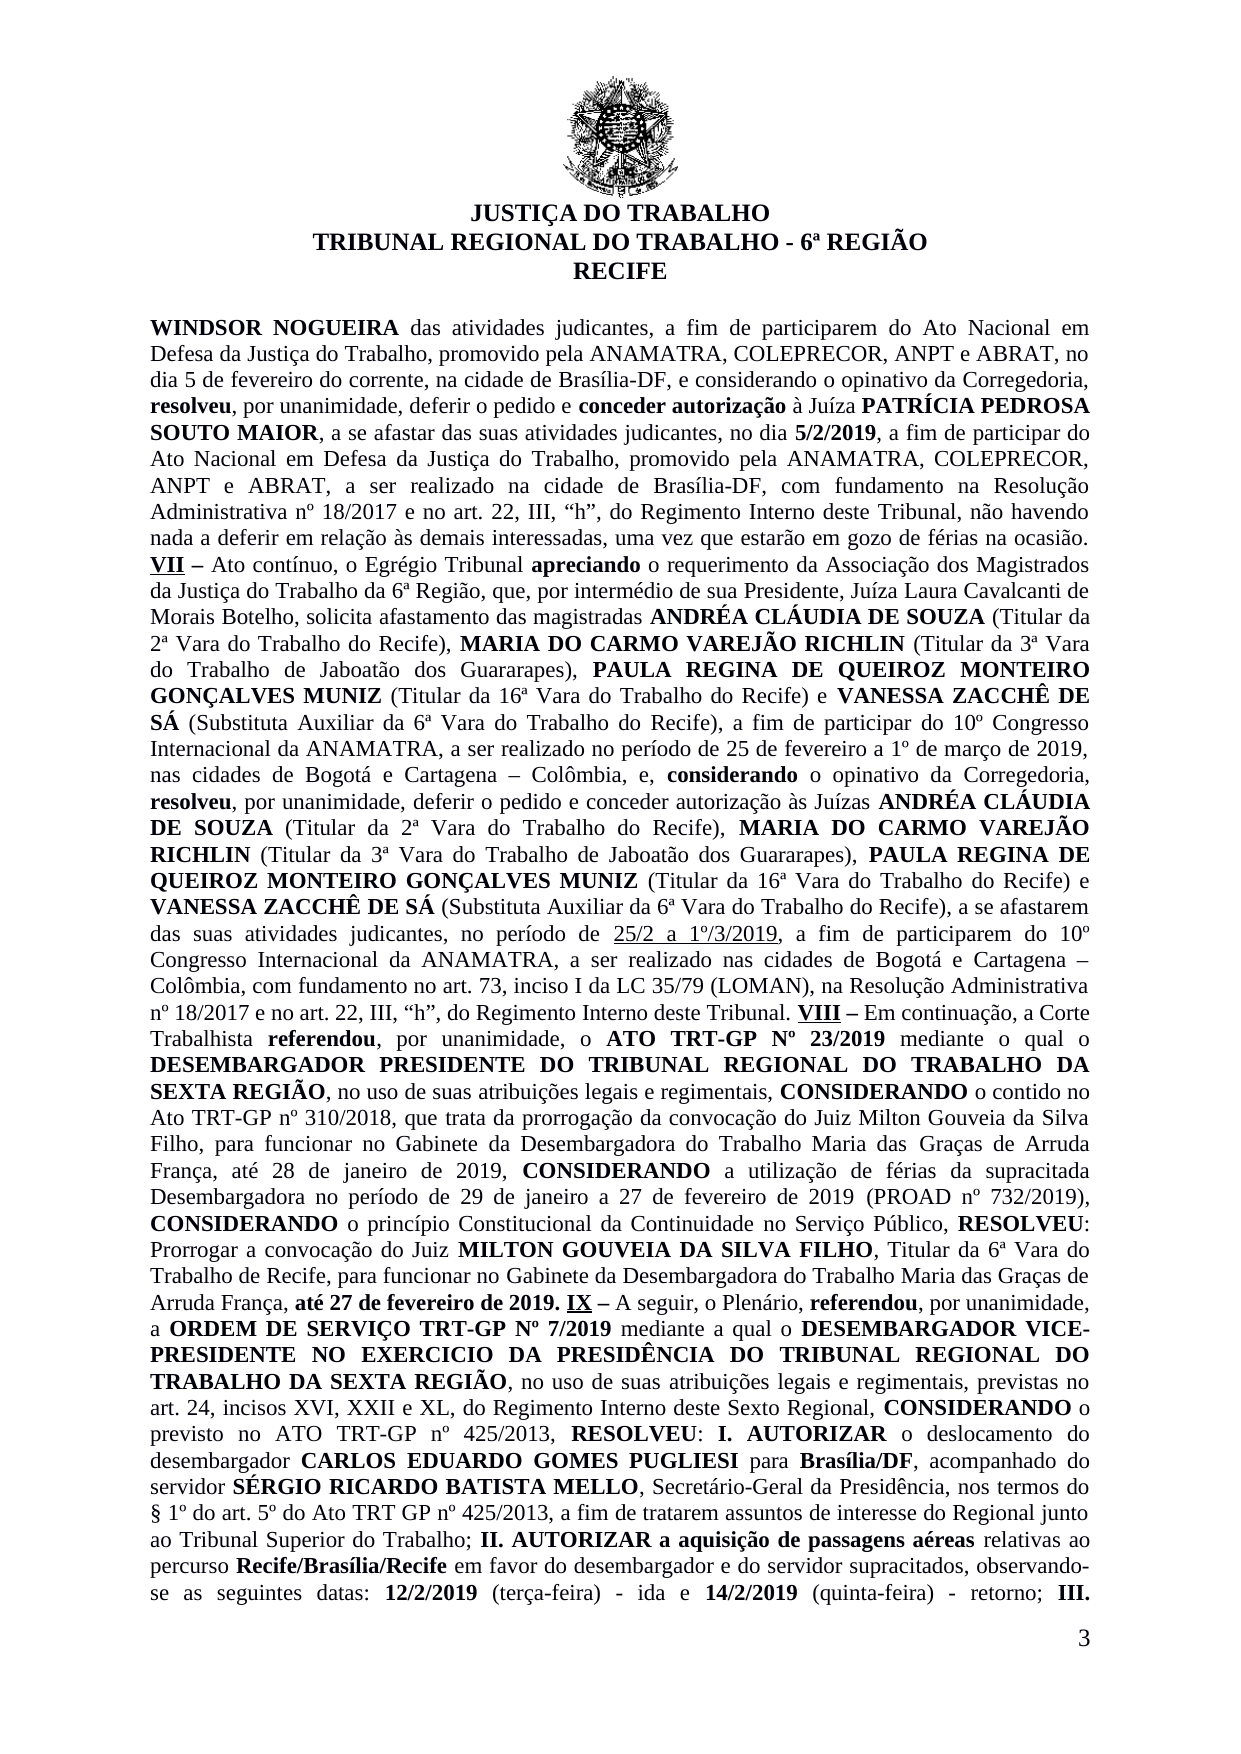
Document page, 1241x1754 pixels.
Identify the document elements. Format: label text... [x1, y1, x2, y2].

picture [560, 73, 681, 199]
text WINDSOR NOGUEIRA das atividades judicantes, a fim de participarem do Ato Nacional em Defesa da Justiça do Trabalho, promovido pela ANAMATRA, COLEPRECOR, ANPT e ABRAT, no dia 5 de fevereiro do corrente, na cidade de Brasília-DF, e considerando o opinativo da Corregedoria, resolveu, por unanimidade, deferir o pedido e conceder autorização à Juíza PATRÍCIA PEDROSA SOUTO MAIOR, a se afastar das suas atividades judicantes, no dia 5/2/2019, a fim de participar do Ato Nacional em Defesa da Justiça do Trabalho, promovido pela ANAMATRA, COLEPRECOR, ANPT e ABRAT, a ser realizado na cidade de Brasília-DF, com fundamento na Resolução Administrativa nº 18/2017 e no art. 22, III, “h”, do Regimento Interno deste Tribunal, não havendo nada a deferir em relação às demais interessadas, uma vez que estarão em gozo de férias na ocasião. VII – Ato contínuo, o Egrégio Tribunal apreciando o requerimento da Associação dos Magistrados da Justiça do Trabalho da 6ª Região, que, por intermédio de sua Presidente, Juíza Laura Cavalcanti de Morais Botelho, solicita afastamento das magistradas ANDRÉA CLÁUDIA DE SOUZA (Titular da 2ª Vara do Trabalho do Recife), MARIA DO CARMO VAREJÃO RICHLIN (Titular da 3ª Vara do Trabalho de Jaboatão dos Guararapes), PAULA REGINA DE QUEIROZ MONTEIRO GONÇALVES MUNIZ (Titular da 16ª Vara do Trabalho do Recife) e VANESSA ZACCHÊ DE SÁ (Substituta Auxiliar da 6ª Vara do Trabalho do Recife), a fim de participar do 10º Congresso Internacional da ANAMATRA, a ser realizado no período de 25 de fevereiro a 1º de março de 2019, nas cidades de Bogotá e Cartagena – Colômbia, e, considerando o opinativo da Corregedoria, resolveu, por unanimidade, deferir o pedido e conceder autorização às Juízas ANDRÉA CLÁUDIA DE SOUZA (Titular da 2ª Vara do Trabalho do Recife), MARIA DO CARMO VAREJÃO RICHLIN (Titular da 3ª Vara do Trabalho de Jaboatão dos Guararapes), PAULA REGINA DE QUEIROZ MONTEIRO GONÇALVES MUNIZ (Titular da 16ª Vara do Trabalho do Recife) e VANESSA ZACCHÊ DE SÁ (Substituta Auxiliar da 6ª Vara do Trabalho do Recife), a se afastarem das suas atividades judicantes, no período de 25/2 a 1º/3/2019, a fim de participarem do 10º Congresso Internacional da ANAMATRA, a ser realizado nas cidades de Bogotá e Cartagena – Colômbia, com fundamento no art. 73, inciso I da LC 35/79 (LOMAN), na Resolução Administrativa nº 18/2017 e no art. 22, III, “h”, do Regimento Interno deste Tribunal. VIII – Em continuação, a Corte Trabalhista referendou, por unanimidade, o ATO TRT-GP Nº 23/2019 mediante o qual o DESEMBARGADOR PRESIDENTE DO TRIBUNAL REGIONAL DO TRABALHO DA SEXTA REGIÃO, no uso de suas atribuições legais e regimentais, CONSIDERANDO o contido no Ato TRT-GP nº 310/2018, que trata da prorrogação da convocação do Juiz Milton Gouveia da Silva Filho, para funcionar no Gabinete da Desembargadora do Trabalho Maria das Graças de Arruda França, até 28 de janeiro de 2019, CONSIDERANDO a utilização de férias da supracitada Desembargadora no período de 29 de janeiro a 27 de fevereiro de 2019 (PROAD nº 732/2019), CONSIDERANDO o princípio Constitucional da Continuidade no Serviço Público, RESOLVEU: Prorrogar a convocação do Juiz MILTON GOUVEIA DA SILVA FILHO, Titular da 6ª Vara do Trabalho de Recife, para funcionar no Gabinete da Desembargadora do Trabalho Maria das Graças de Arruda França, até 27 de fevereiro de 2019. IX – A seguir, o Plenário, referendou, por unanimidade, a ORDEM DE SERVIÇO TRT-GP Nº 7/2019 mediante a qual o DESEMBARGADOR VICE-PRESIDENTE NO EXERCICIO DA PRESIDÊNCIA DO TRIBUNAL REGIONAL DO TRABALHO DA SEXTA REGIÃO, no uso de suas atribuições legais e regimentais, previstas no art. 24, incisos XVI, XXII e XL, do Regimento Interno deste Sexto Regional, CONSIDERANDO o previsto no ATO TRT-GP nº 425/2013, RESOLVEU: I. AUTORIZAR o deslocamento do desembargador CARLOS EDUARDO GOMES PUGLIESI para Brasília/DF, acompanhado do servidor SÉRGIO RICARDO BATISTA MELLO, Secretário-Geral da Presidência, nos termos do § 1º do art. 5º do Ato TRT GP nº 425/2013, a fim de tratarem assuntos de interesse do Regional junto ao Tribunal Superior do Trabalho; II. AUTORIZAR a aquisição de passagens aéreas relativas ao percurso Recife/Brasília/Recife em favor do desembargador e do servidor supracitados, observando-se as seguintes datas: 12/2/2019 (terça-feira) - ida e 14/2/2019 (quinta-feira) - retorno; III. [150, 313, 1090, 1605]
